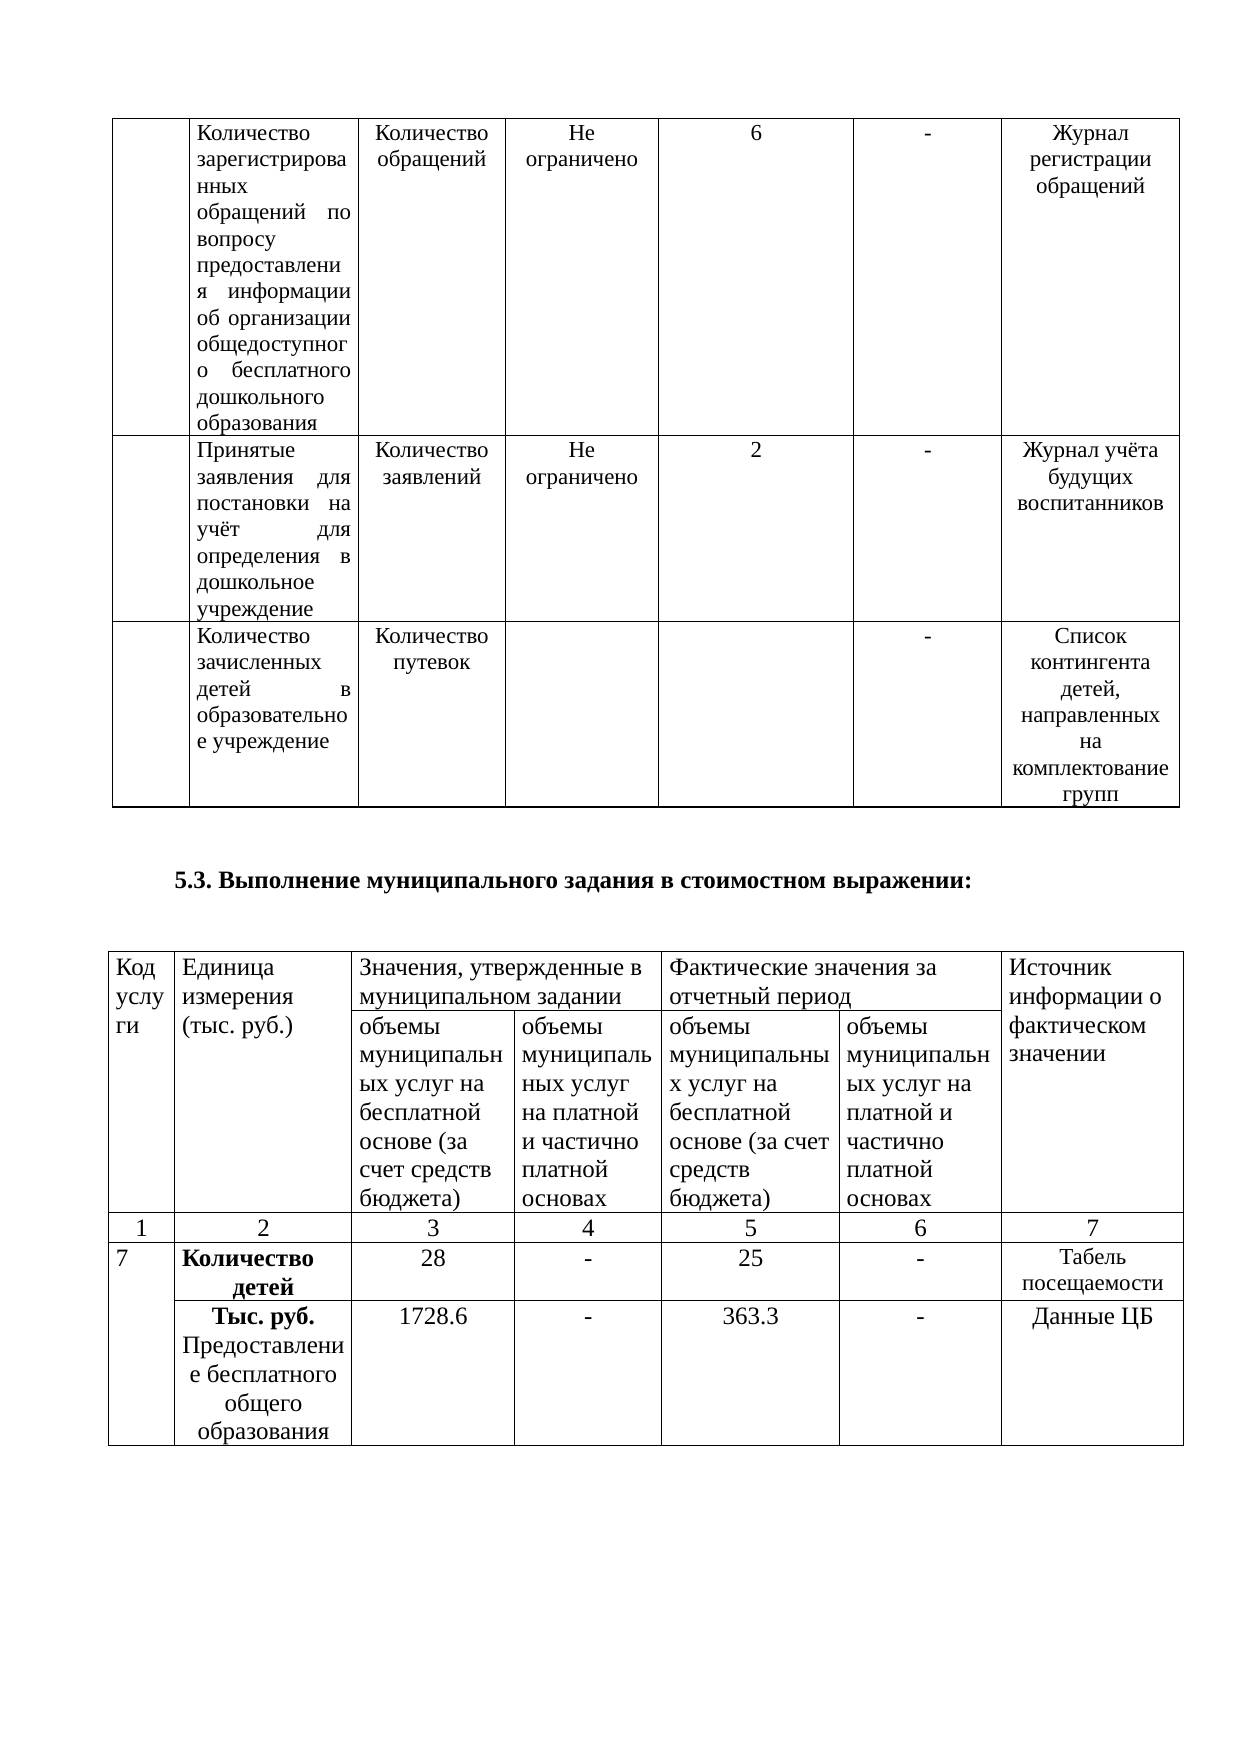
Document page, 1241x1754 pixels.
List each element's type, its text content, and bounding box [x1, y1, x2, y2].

table_cell 25 [662, 1243, 839, 1300]
table_cell объемы муниципальных услуг на платной и частично платной основах [840, 1011, 1001, 1212]
table_cell [506, 622, 658, 806]
table_cell - [854, 436, 1001, 621]
table_cell Количество путевок [359, 622, 505, 806]
table_header Код услуги [109, 952, 174, 1212]
table_cell Количество заявлений [359, 436, 505, 621]
table_cell 3 [352, 1213, 514, 1242]
table_cell - [515, 1243, 661, 1300]
table_cell Не ограничено [506, 436, 658, 621]
table_header Значения, утвержденные в муниципальном задании [352, 952, 661, 1010]
table_cell 7 [1002, 1213, 1183, 1242]
table_cell [113, 119, 189, 435]
table_cell 1 [109, 1213, 174, 1242]
table_cell [113, 436, 189, 621]
table_cell [659, 622, 853, 806]
table_cell Табель посещаемости [1002, 1243, 1183, 1300]
table_cell 6 [840, 1213, 1001, 1242]
table_cell Не ограничено [506, 119, 658, 435]
table_cell 4 [515, 1213, 661, 1242]
table_cell - [515, 1301, 661, 1445]
table_cell 6 [659, 119, 853, 435]
table_cell объемы муниципальных услуг на бесплатной основе (за счет средств бюджета) [352, 1011, 514, 1212]
table_cell Количество зарегистрированных обращений по вопросу предоставления информации об организации общедоступного бесплатного дошкольного образования [190, 119, 358, 435]
table_cell Принятые заявления для постановки на учёт для определения в дошкольное учреждение [190, 436, 358, 621]
table_cell - [840, 1243, 1001, 1300]
table_cell - [840, 1301, 1001, 1445]
table_cell Количество детей [175, 1243, 351, 1300]
table_cell Данные ЦБ [1002, 1301, 1183, 1445]
table_cell [113, 622, 189, 806]
table_cell 1728,6 [352, 1301, 514, 1445]
table_cell 28 [352, 1243, 514, 1300]
table_cell 363,3 [662, 1301, 839, 1445]
table_cell 7 [109, 1243, 174, 1445]
table_cell объемы муниципальных услуг на бесплатной основе (за счет средств бюджета) [662, 1011, 839, 1212]
table_cell Тыс. руб. Предоставление бесплатного общего образования [175, 1301, 351, 1445]
table_cell Список контингента детей, направленных на комплектование групп [1002, 622, 1179, 806]
table_cell - [854, 119, 1001, 435]
table_cell 2 [175, 1213, 351, 1242]
text 5.3. Выполнение муниципального задания в стоимостном выражении: [118, 865, 1122, 894]
table_cell Журнал регистрации обращений [1002, 119, 1179, 435]
table_cell Журнал учёта будущих воспитанников [1002, 436, 1179, 621]
table_cell 5 [662, 1213, 839, 1242]
table_cell объемы муниципальных услуг на платной и частично платной основах [515, 1011, 661, 1212]
table_header Единица измерения (тыс. руб.) [175, 952, 351, 1212]
table_cell Количество зачисленных детей в образовательное учреждение [190, 622, 358, 806]
table_header Источник информации о фактическом значении [1002, 952, 1183, 1212]
table_cell Количество обращений [359, 119, 505, 435]
table_header Фактические значения за отчетный период [662, 952, 1001, 1010]
table_cell 2 [659, 436, 853, 621]
table_cell - [854, 622, 1001, 806]
